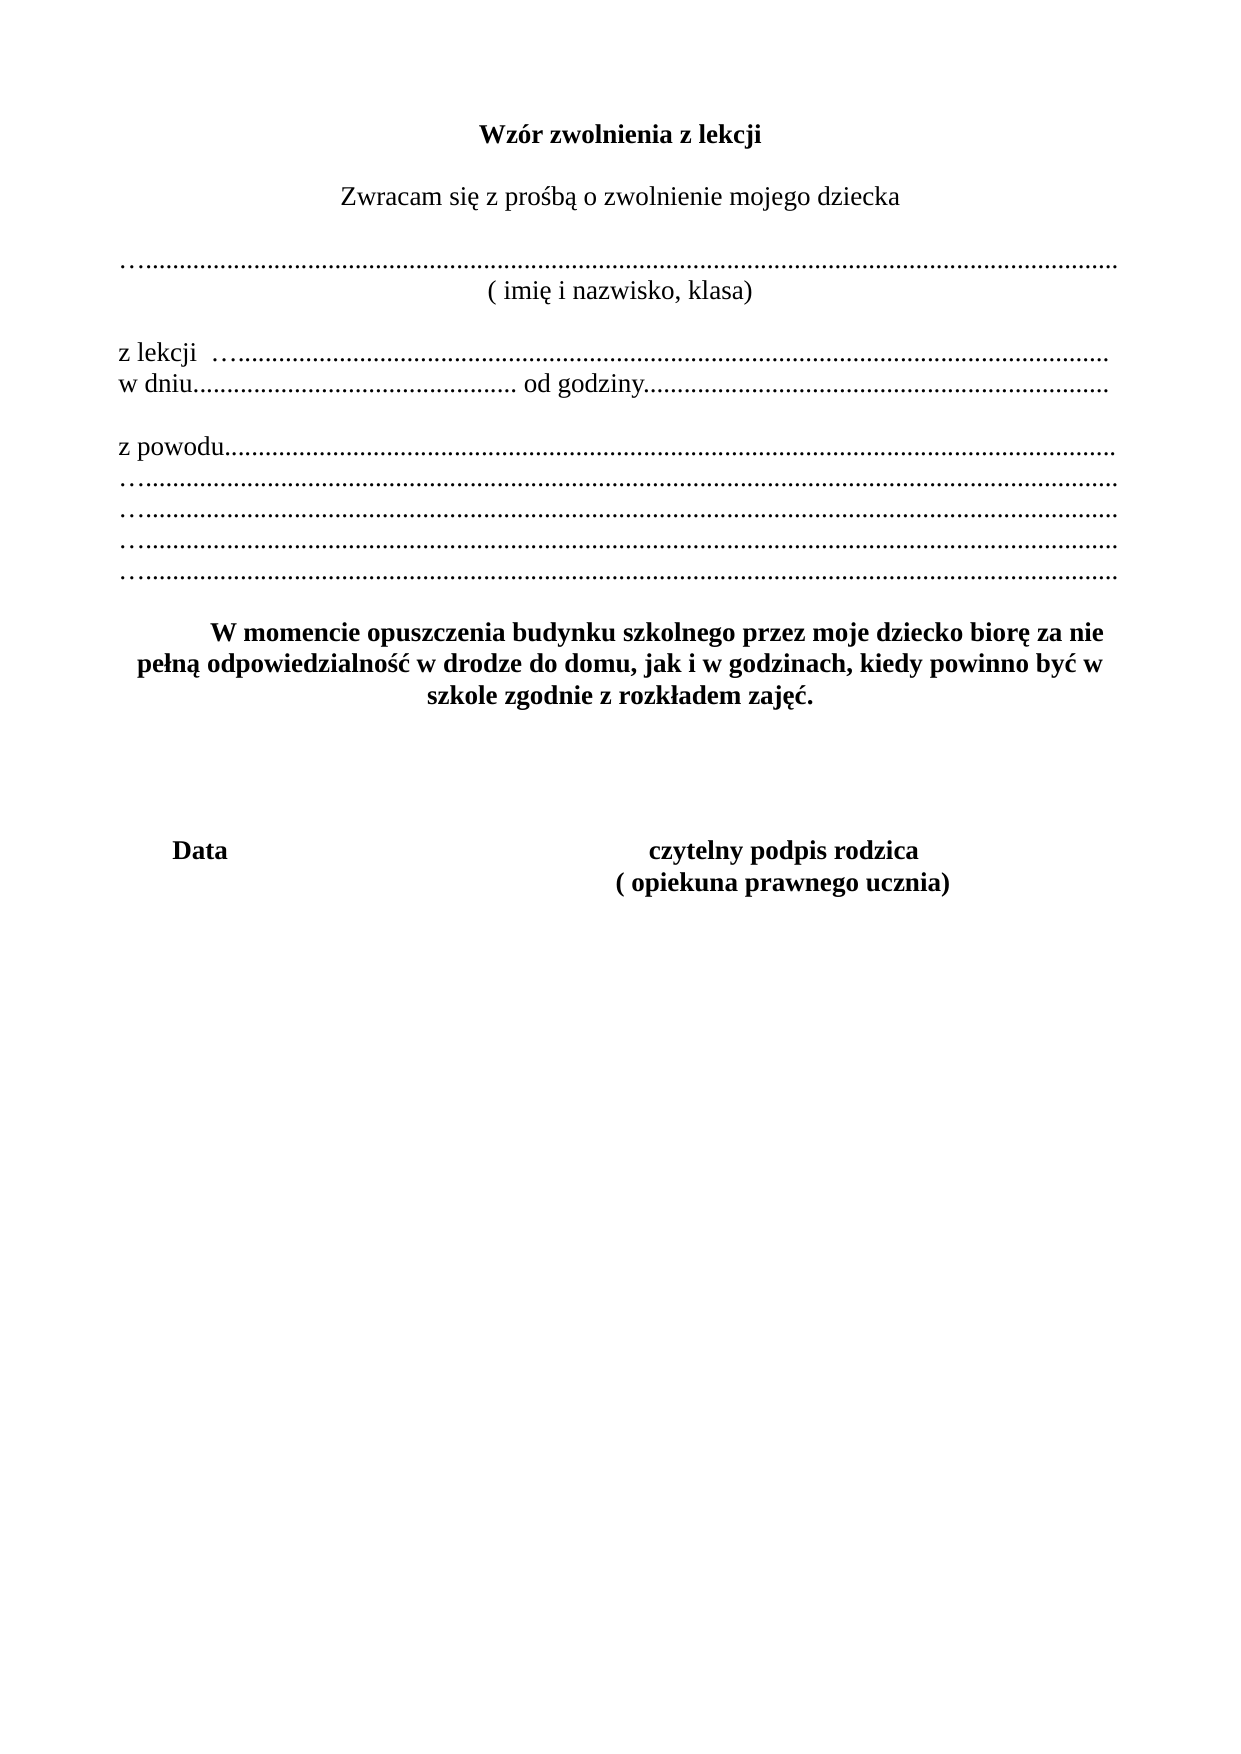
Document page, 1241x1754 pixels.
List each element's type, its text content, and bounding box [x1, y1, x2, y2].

text z powodu.................................................................................................................................... [118, 429, 1122, 461]
text ( opiekuna prawnego ucznia) [118, 866, 1122, 897]
text ( imię i nazwisko, klasa) [118, 274, 1122, 305]
text …................................................................................................................................................ [118, 492, 1122, 523]
text …................................................................................................................................................ [118, 523, 1122, 554]
text …................................................................................................................................................ [118, 243, 1122, 274]
text Wzór zwolnienia z lekcji [118, 118, 1122, 149]
text z lekcji …................................................................................................................................. [118, 336, 1122, 367]
text w dniu................................................ od godziny..................................................................... [118, 367, 1122, 398]
text …................................................................................................................................................ [118, 461, 1122, 492]
text Zwracam się z prośbą o zwolnienie mojego dziecka [118, 180, 1122, 212]
text Data czytelny podpis rodzica [118, 834, 1122, 866]
text W momencie opuszczenia budynku szkolnego przez moje dziecko biorę za nie pełną odpowiedzialność w drodze do domu, jak i w godzinach, kiedy powinno być w szkole zgodnie z rozkładem zajęć. [118, 616, 1122, 710]
text …................................................................................................................................................ [118, 554, 1122, 585]
